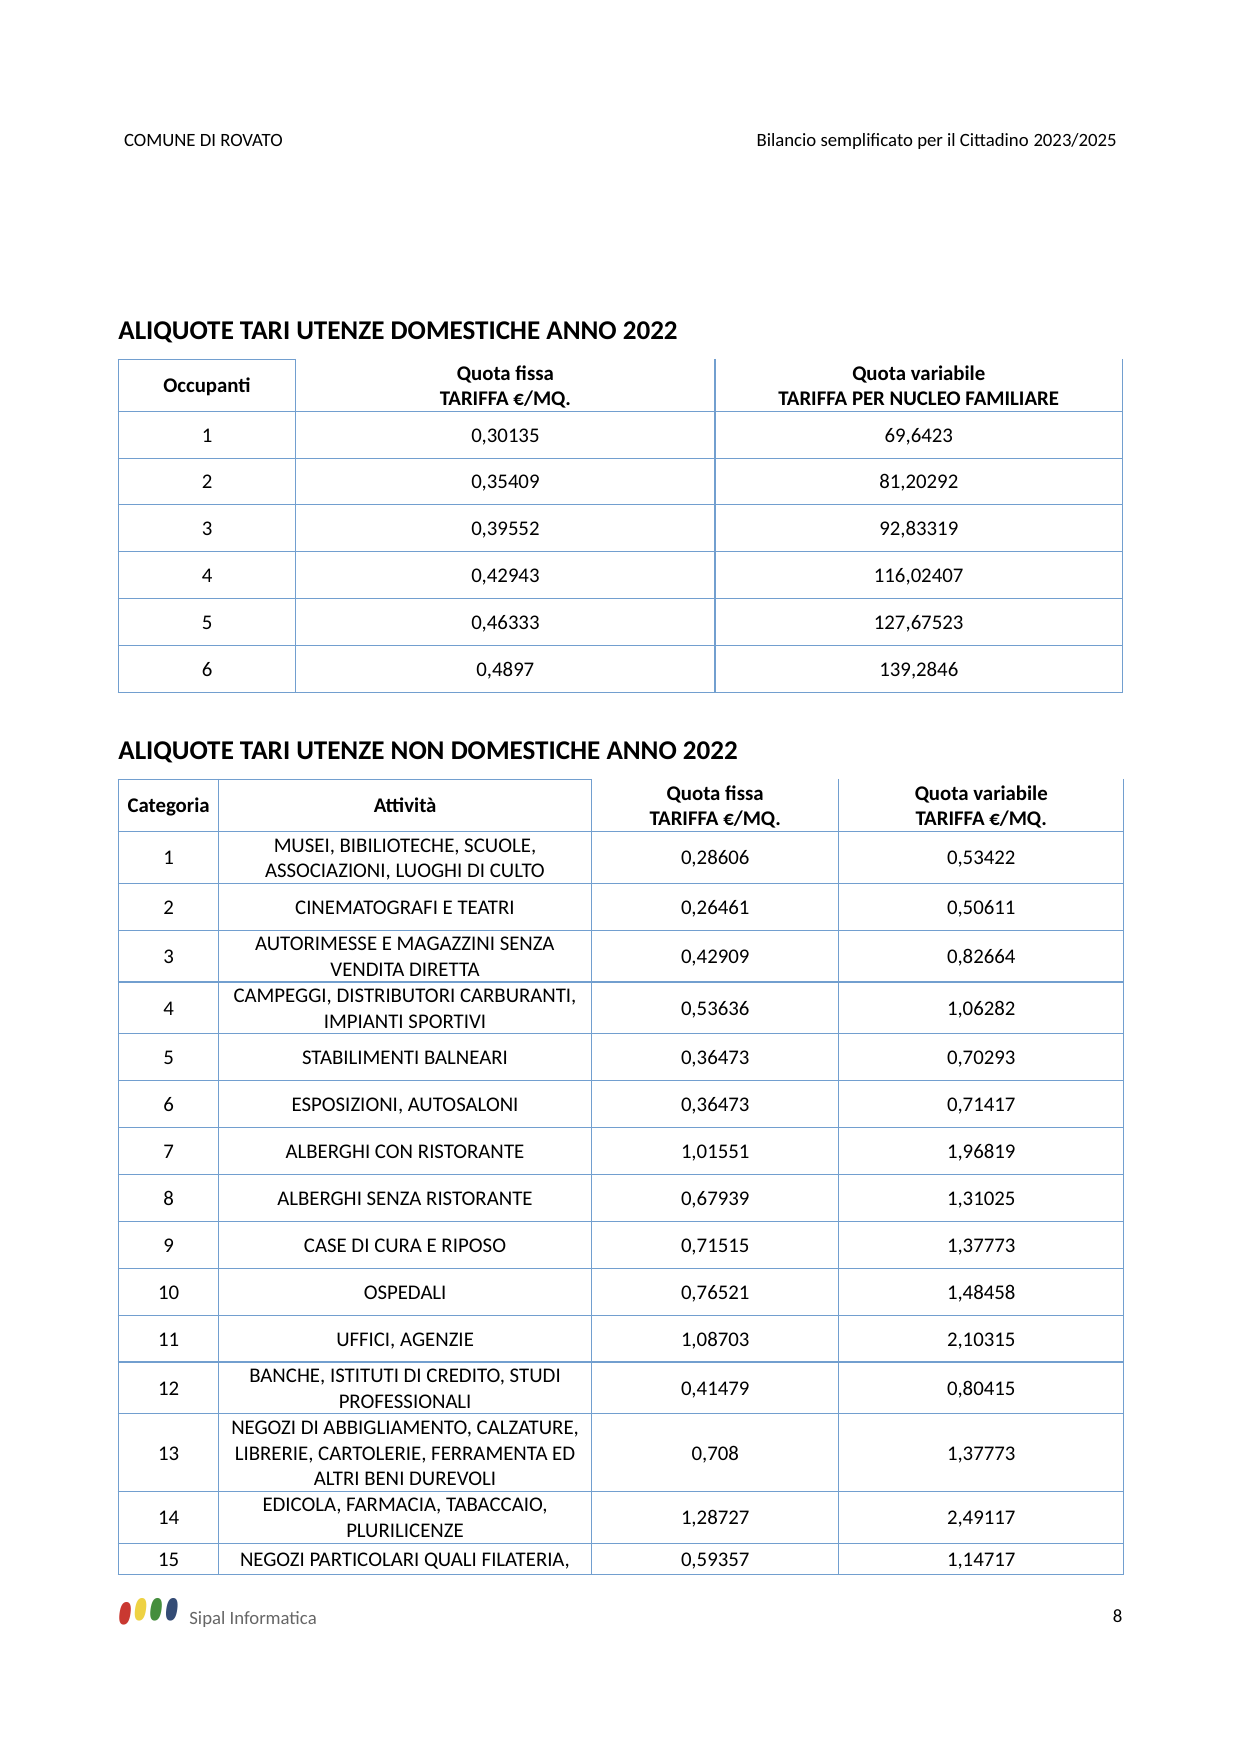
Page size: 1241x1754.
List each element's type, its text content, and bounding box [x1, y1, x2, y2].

table_cell 6 [119, 646, 295, 692]
table_cell UFFICI, AGENZIE [219, 1316, 591, 1361]
table_cell 12 [119, 1363, 218, 1413]
table_cell 127,67523 [716, 599, 1122, 645]
table_header Quota variabile TARIFFA PER NUCLEO FAMILIARE [716, 359, 1122, 411]
table_cell 0,46333 [296, 599, 714, 645]
table_cell CASE DI CURA E RIPOSO [219, 1222, 591, 1268]
table_cell 1,31025 [839, 1175, 1123, 1221]
table_cell 0,76521 [592, 1269, 838, 1314]
table_cell 4 [119, 552, 295, 598]
table_cell 14 [119, 1492, 218, 1542]
table_cell 81,20292 [716, 459, 1122, 504]
table_cell 0,80415 [839, 1363, 1123, 1413]
table_cell ALBERGHI CON RISTORANTE [219, 1128, 591, 1174]
table_cell 13 [119, 1414, 218, 1491]
table_cell 1,96819 [839, 1128, 1123, 1174]
table_cell ALBERGHI SENZA RISTORANTE [219, 1175, 591, 1221]
table_cell 7 [119, 1128, 218, 1174]
table_header Attività [219, 780, 591, 831]
table_cell CAMPEGGI, DISTRIBUTORI CARBURANTI, IMPIANTI SPORTIVI [219, 983, 591, 1033]
table_cell 0,30135 [296, 412, 714, 457]
table_cell 0,59357 [592, 1544, 838, 1574]
table_cell 92,83319 [716, 505, 1122, 551]
table_cell 69,6423 [716, 412, 1122, 457]
table_cell 3 [119, 931, 218, 981]
table_cell 1,06282 [839, 983, 1123, 1033]
table_cell 0,53422 [839, 832, 1123, 883]
text ALIQUOTE TARI UTENZE NON DOMESTICHE ANNO 2022 [118, 733, 1122, 766]
table_cell 0,41479 [592, 1363, 838, 1413]
table_cell 6 [119, 1081, 218, 1127]
table_cell CINEMATOGRAFI E TEATRI [219, 884, 591, 929]
table_cell 1,01551 [592, 1128, 838, 1174]
table_cell 4 [119, 983, 218, 1033]
text ALIQUOTE TARI UTENZE DOMESTICHE ANNO 2022 [118, 313, 1122, 346]
table_header Categoria [119, 780, 218, 831]
table_cell 0,42909 [592, 931, 838, 981]
table_cell 0,35409 [296, 459, 714, 504]
table_cell 1,28727 [592, 1492, 838, 1542]
table_cell 0,4897 [296, 646, 714, 692]
table_cell 11 [119, 1316, 218, 1361]
table_cell 139,2846 [716, 646, 1122, 692]
table_cell 2,10315 [839, 1316, 1123, 1361]
table_cell 10 [119, 1269, 218, 1314]
table_cell 0,39552 [296, 505, 714, 551]
table_cell 0,50611 [839, 884, 1123, 929]
table_cell 2 [119, 884, 218, 929]
table_header Quota fissa TARIFFA €/MQ. [592, 779, 838, 831]
table_cell 0,71515 [592, 1222, 838, 1268]
table_cell STABILIMENTI BALNEARI [219, 1034, 591, 1080]
table_cell 8 [119, 1175, 218, 1221]
table_cell 0,708 [592, 1414, 838, 1491]
table_cell 1,48458 [839, 1269, 1123, 1314]
table_cell BANCHE, ISTITUTI DI CREDITO, STUDI PROFESSIONALI [219, 1363, 591, 1413]
table_cell 1,14717 [839, 1544, 1123, 1574]
table_cell 0,36473 [592, 1081, 838, 1127]
table_cell 0,28606 [592, 832, 838, 883]
table_cell OSPEDALI [219, 1269, 591, 1314]
table_cell 0,71417 [839, 1081, 1123, 1127]
table_cell ESPOSIZIONI, AUTOSALONI [219, 1081, 591, 1127]
table_cell 0,42943 [296, 552, 714, 598]
table_cell 2,49117 [839, 1492, 1123, 1542]
table_cell 3 [119, 505, 295, 551]
table_cell AUTORIMESSE E MAGAZZINI SENZA VENDITA DIRETTA [219, 931, 591, 981]
table_cell 5 [119, 1034, 218, 1080]
table_cell 1 [119, 412, 295, 457]
table_cell 116,02407 [716, 552, 1122, 598]
table_header Quota variabile TARIFFA €/MQ. [839, 779, 1123, 831]
table_cell 1,08703 [592, 1316, 838, 1361]
table_cell 1 [119, 832, 218, 883]
table_cell 0,53636 [592, 983, 838, 1033]
table_cell 1,37773 [839, 1222, 1123, 1268]
table_header Quota fissa TARIFFA €/MQ. [296, 359, 714, 411]
table_cell 0,67939 [592, 1175, 838, 1221]
table_cell 2 [119, 459, 295, 504]
table_cell 9 [119, 1222, 218, 1268]
table_cell 0,82664 [839, 931, 1123, 981]
table_cell 0,36473 [592, 1034, 838, 1080]
table_cell 0,70293 [839, 1034, 1123, 1080]
table_header Occupanti [119, 360, 295, 411]
table_cell 15 [119, 1544, 218, 1574]
table_cell 1,37773 [839, 1414, 1123, 1491]
table_cell 5 [119, 599, 295, 645]
table_cell EDICOLA, FARMACIA, TABACCAIO, PLURILICENZE [219, 1492, 591, 1542]
table_cell NEGOZI DI ABBIGLIAMENTO, CALZATURE, LIBRERIE, CARTOLERIE, FERRAMENTA ED ALTRI BENI DUREVOLI [219, 1414, 591, 1491]
table_cell NEGOZI PARTICOLARI QUALI FILATERIA, [219, 1544, 591, 1574]
table_cell MUSEI, BIBILIOTECHE, SCUOLE, ASSOCIAZIONI, LUOGHI DI CULTO [219, 832, 591, 883]
table_cell 0,26461 [592, 884, 838, 929]
